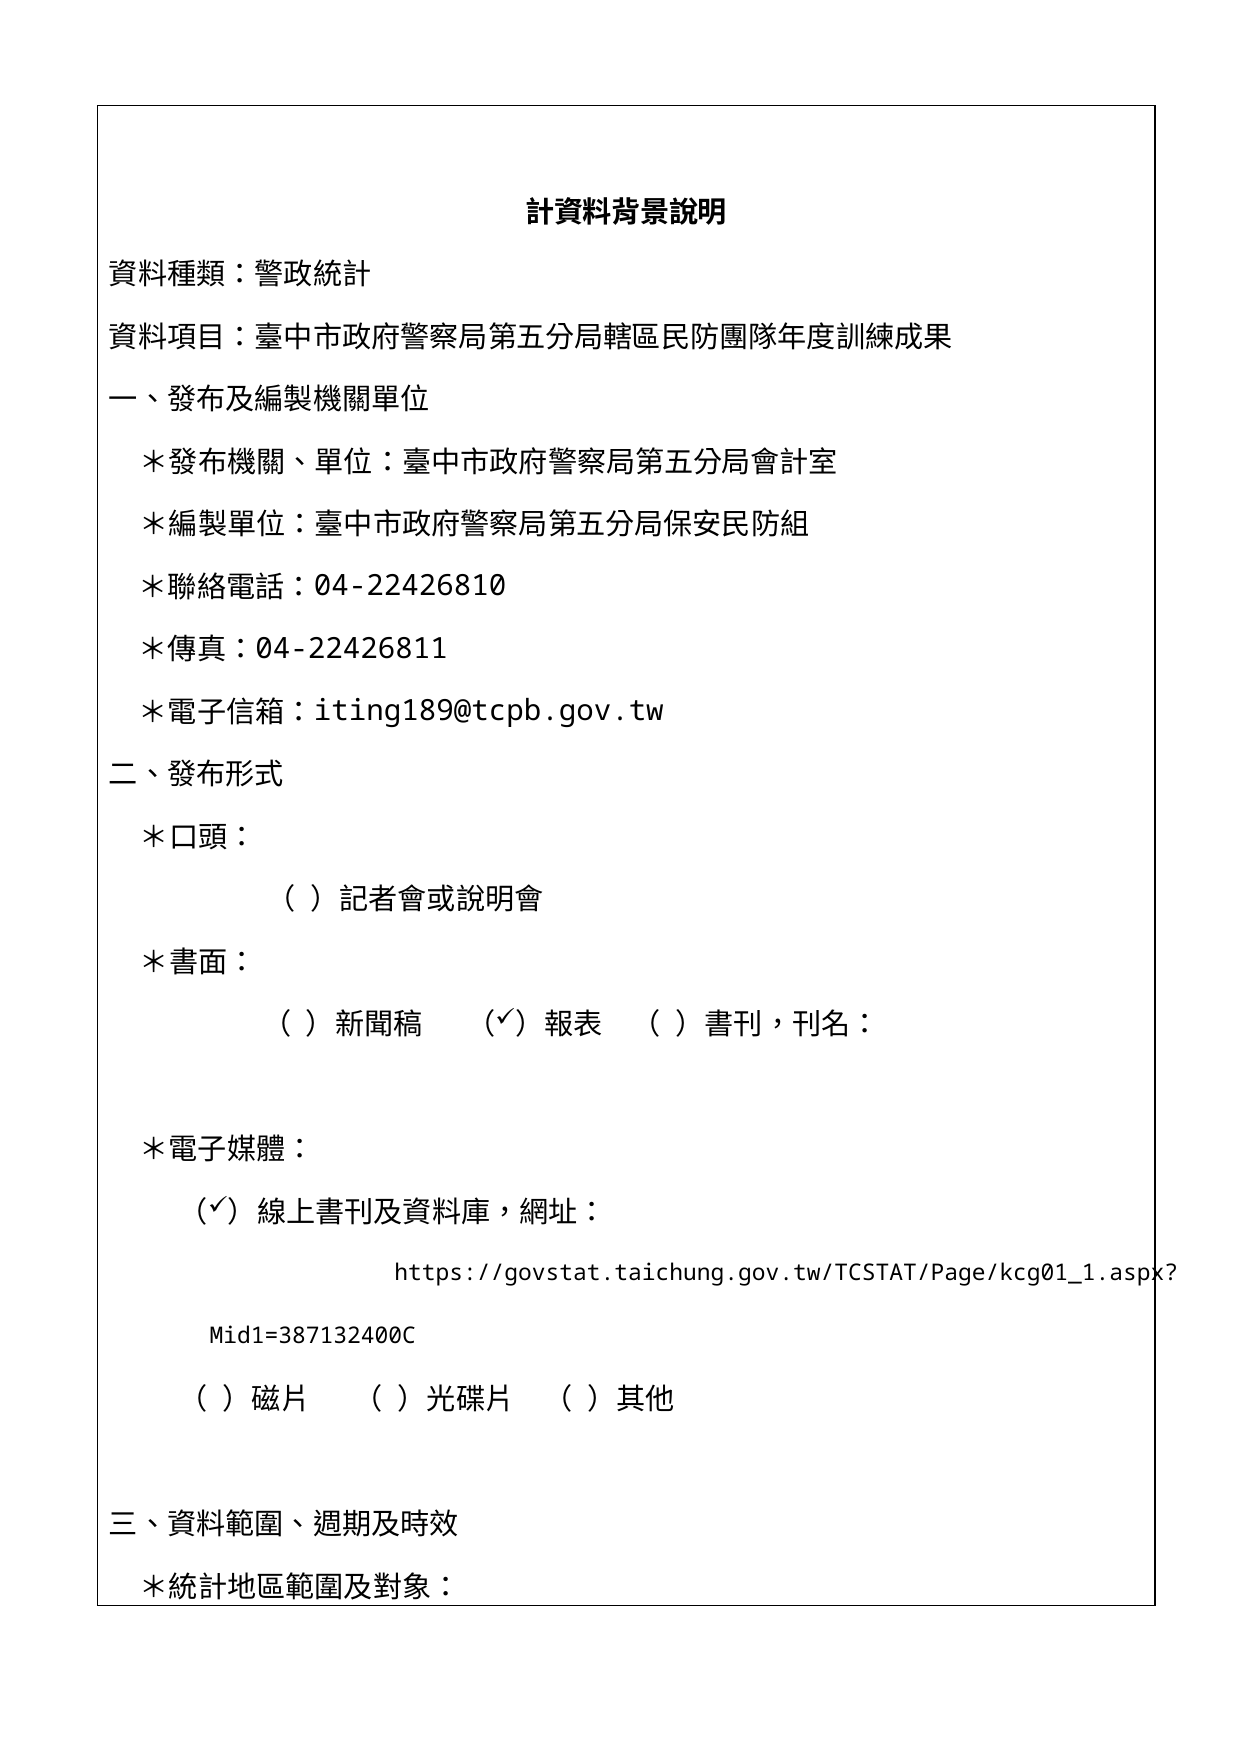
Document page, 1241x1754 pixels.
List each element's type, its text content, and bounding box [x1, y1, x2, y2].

table_header 計資料背景說明 資料種類：警政統計 資料項目：臺中市政府警察局第五分局轄區民防團隊年度訓練成果 一、發布及編製機關單位 ＊發布機關、單位：臺中市政府警察局第五分局會計室 ＊編製單位：臺中市政府警察局第五分局保安民防組 ＊聯絡電話：04-22426810 ＊傳真：04-22426811 ＊電子信箱：iting189@tcpb.gov.tw 二、發布形式 口頭： （ ）記者會或說明會 書面： （ ）新聞稿 （P）報表 （ ）書刊，刊名： ＊電子媒體： （P）線上書刊及資料庫，網址： https://govstat.taichung.gov.tw/TCSTAT/Page/kcg01_1.aspx?Mid1=387132400C （ ）磁片 （ ）光碟片 （ ）其他 三、資料範圍、週期及時效 ＊統計地區範圍及對象： 凡納入本分局轄區內民防團隊按民防總隊編組、民防團編組、防護團及聯合防護團編組之人數及其受訓情形均為統計範圍及對象。 ＊統計標準時間：以每年1月至10月底之事實為準。 ＊統計項目定義： (一)民防總隊：指由臺中市政府編組，綜理轄內全般民防任務，包括下設之民防、義勇警察、交通義勇警察、社區守望相助巡守、山地義勇警察、戰時災民收容救濟、醫護、環境保護、工程搶修等大、中、分、小隊(站、分站、支站)之民防團隊。 (二)民防團：指由區公所編組，負責推行轄區民防業務，包括疏散避難宣慰中隊、民防分團、勤務組之民防團隊。 (三)防護團：指由工作人數達100人以上之機關(構)、學校、團體、公司、廠場編組，負責本單位自衛自救任務之民防團隊。 (四)聯合防護團：指由其工作人數未達100人，而在同一建築物或工業區內之機關(構)、學校、團體、公司、廠場所編組，負責本單位自衛自救任務之民防團隊。 (五)法定應到人數：為依民防團隊編組訓練演習服勤及支援軍事勤務辦法第30條與內政部年度訓練實施計畫規定之應參訓人數。區分如下： 1、常年訓練：民防總隊編組各任務隊應全員參加訓練；民防團、防護團及聯合防護團為參加編組人員之三分之一應參加訓練。 2、基本訓練：所有民防團隊人員均應參加訓練。 3、幹部訓練：民防、義勇警察、交通義勇警察、社區守望相助巡守、山地義勇警察等民力任務隊小隊長以上幹部應參加訓練。 (六)就當年度所實施之訓練種類填報，僅填各「法定應到人數」、「實到人數」及「訓練場次」欄即可，其餘各欄系統將自動計算。 (七)如年度同一訓練實施2次或2次以上，其數值以累積統計。 ＊統計單位：人、場、％ ＊統計分類：按民防總隊編組、民防團編組、防護團及聯合防護團編組分類。 ＊發布週期：年 ＊時效：10日 ＊資料變革：無 四、公開資料發布訊息 ＊預告發布日期：每年11月10日。(原訂預告發布日期如遇例假日或國定假日則延至下一個工作日發布) ＊同步發送單位：臺中市政府主計處、臺中市政府警察局 五、資料品質 ＊統計指標編製方法與資料來源說明：由本分局保安民防組依據民防團隊年度訓練報表彙編。 ＊統計資料交叉查核及確保資料合理性之機制：合計＝各項編制類別加總。 六、須注意及預定改變之事項：*10954-01-02-3 七、其他事項：無 [98, 106, 1154, 1605]
